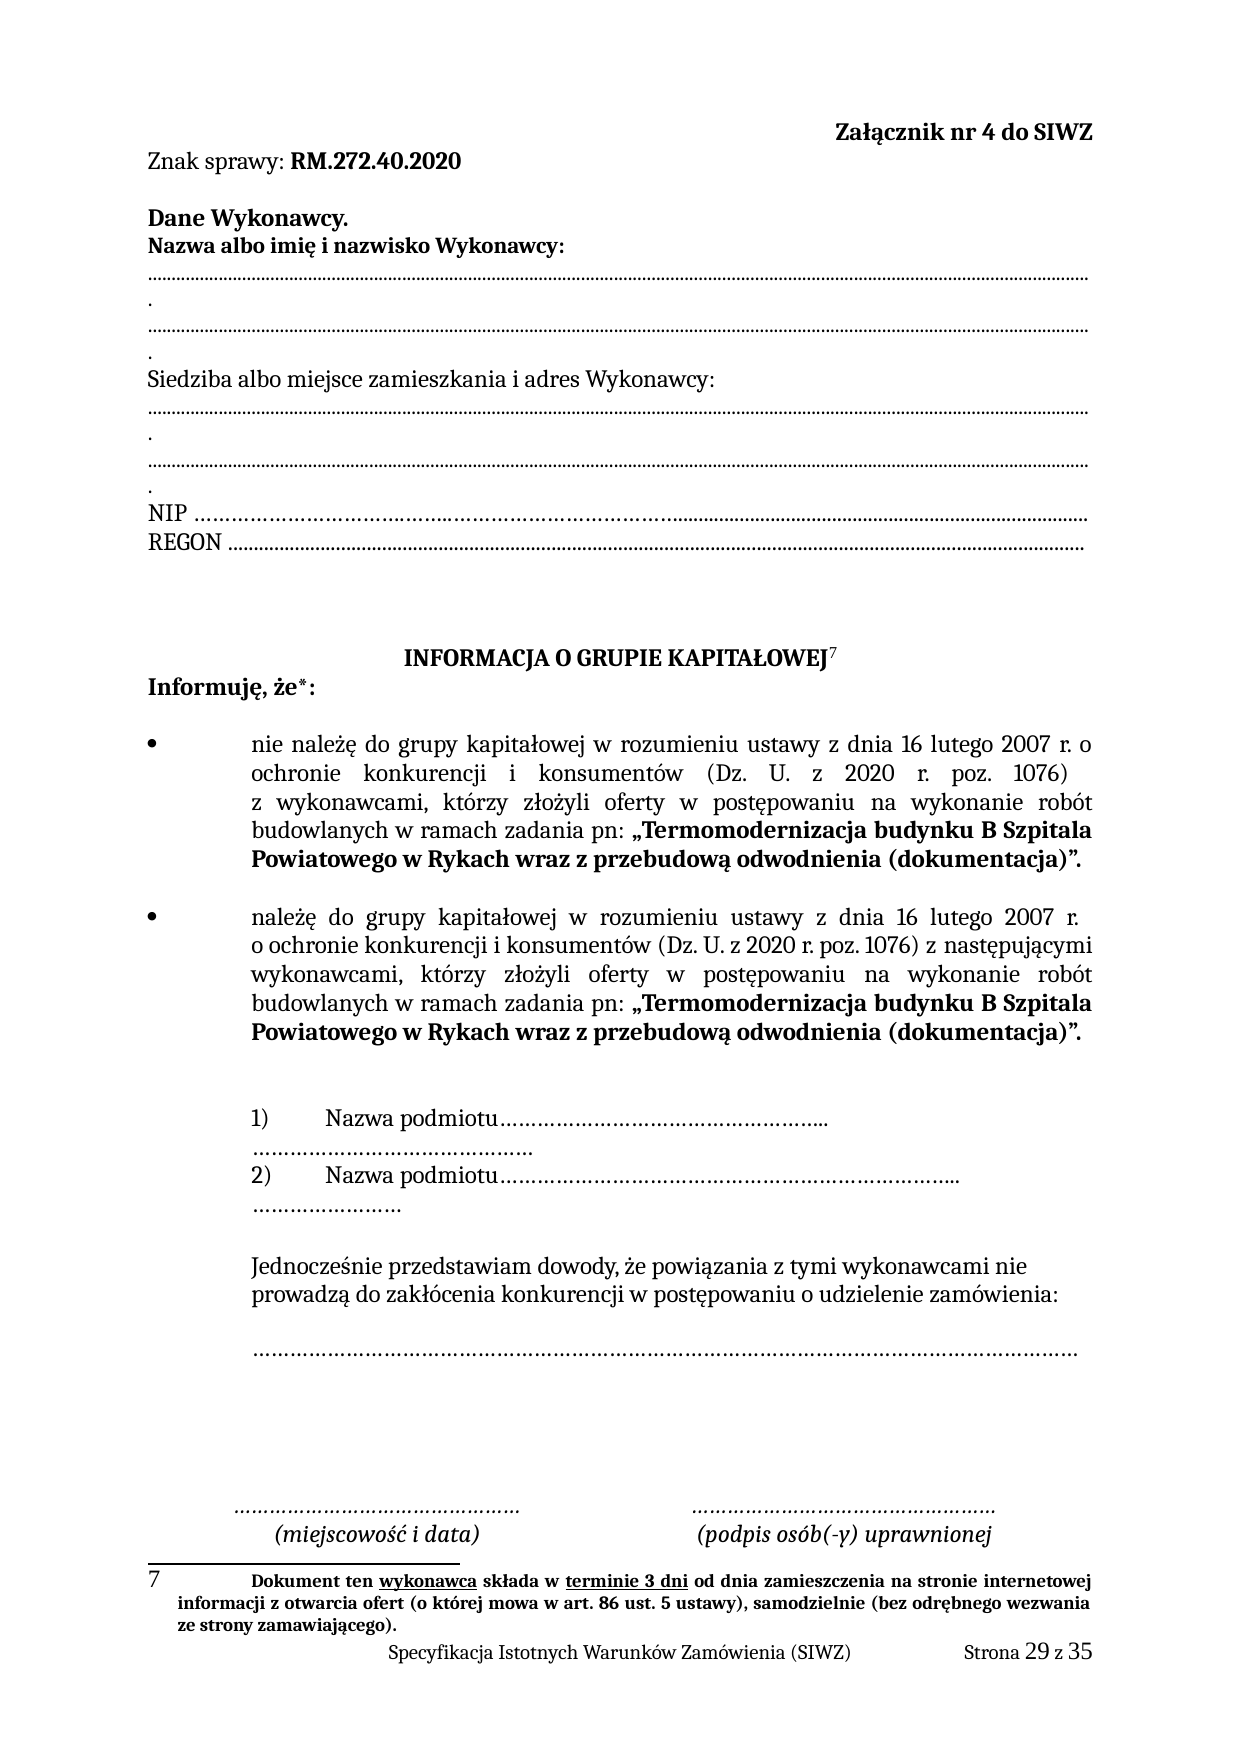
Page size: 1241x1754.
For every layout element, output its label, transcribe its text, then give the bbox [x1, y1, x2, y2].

text ......................................................................................................................................................................................................... [148, 446, 1093, 499]
text Załącznik nr 4 do SIWZ [148, 118, 1093, 147]
text INFORMACJA O GRUPIE KAPITAŁOWEJ [148, 643, 1093, 672]
list Nazwa podmiotu………………………………………………………………..…………………… [251, 1161, 1093, 1219]
text NIP …………………………….……..………………………………................................................................................ REGON ....................................................................................................................................................................... [148, 499, 1093, 557]
text Znak sprawy: RM.272.40.2020 [148, 147, 1093, 176]
subtitle …………………………………………………………………………………………………………………… [251, 1334, 1093, 1363]
text  należę do grupy kapitałowej w rozumieniu ustawy z dnia 16 lutego 2007 r. o ochronie konkurencji i konsumentów (Dz. U. z 2020 r. poz. 1076) z następującymi wykonawcami, którzy złożyli oferty w postępowaniu na wykonanie robót budowlanych w ramach zadania pn: „Termomodernizacja budynku B Szpitala Powiatowego w Rykach wraz z przebudową odwodnienia (dokumentacja)”. [148, 902, 1093, 1046]
text Dokument ten wykonawca składa w terminie 3 dni od dnia zamieszczenia na stronie internetowej informacji z otwarcia ofert (o której mowa w art. 86 ust. 5 ustawy), samodzielnie (bez odrębnego wezwania ze strony zamawiającego). [148, 1564, 1093, 1636]
text ......................................................................................................................................................................................................... [148, 312, 1093, 365]
subtitle Jednocześnie przedstawiam dowody, że powiązania z tymi wykonawcami nie prowadzą do zakłócenia konkurencji w postępowaniu o udzielenie zamówienia: [251, 1252, 1093, 1309]
table_header …………………………………………… (podpis osób(-y) uprawnionej [609, 1491, 1081, 1549]
table_header ………………………………………… (miejscowość i data) [148, 1491, 609, 1549]
text ......................................................................................................................................................................................................... [148, 259, 1093, 312]
list Nazwa podmiotu……………………………………………..……………………………………… [251, 1104, 1093, 1161]
text Nazwa albo imię i nazwisko Wykonawcy: [148, 233, 1093, 259]
text ......................................................................................................................................................................................................... [148, 394, 1093, 446]
text Siedziba albo miejsce zamieszkania i adres Wykonawcy: [148, 365, 1093, 394]
text Informuję, że*: [148, 672, 1093, 701]
text Dane Wykonawcy. [148, 204, 1093, 233]
text  nie należę do grupy kapitałowej w rozumieniu ustawy z dnia 16 lutego 2007 r. o ochronie konkurencji i konsumentów (Dz. U. z 2020 r. poz. 1076) z wykonawcami, którzy złożyli oferty w postępowaniu na wykonanie robót budowlanych w ramach zadania pn: „Termomodernizacja budynku B Szpitala Powiatowego w Rykach wraz z przebudową odwodnienia (dokumentacja)”. [148, 730, 1093, 874]
